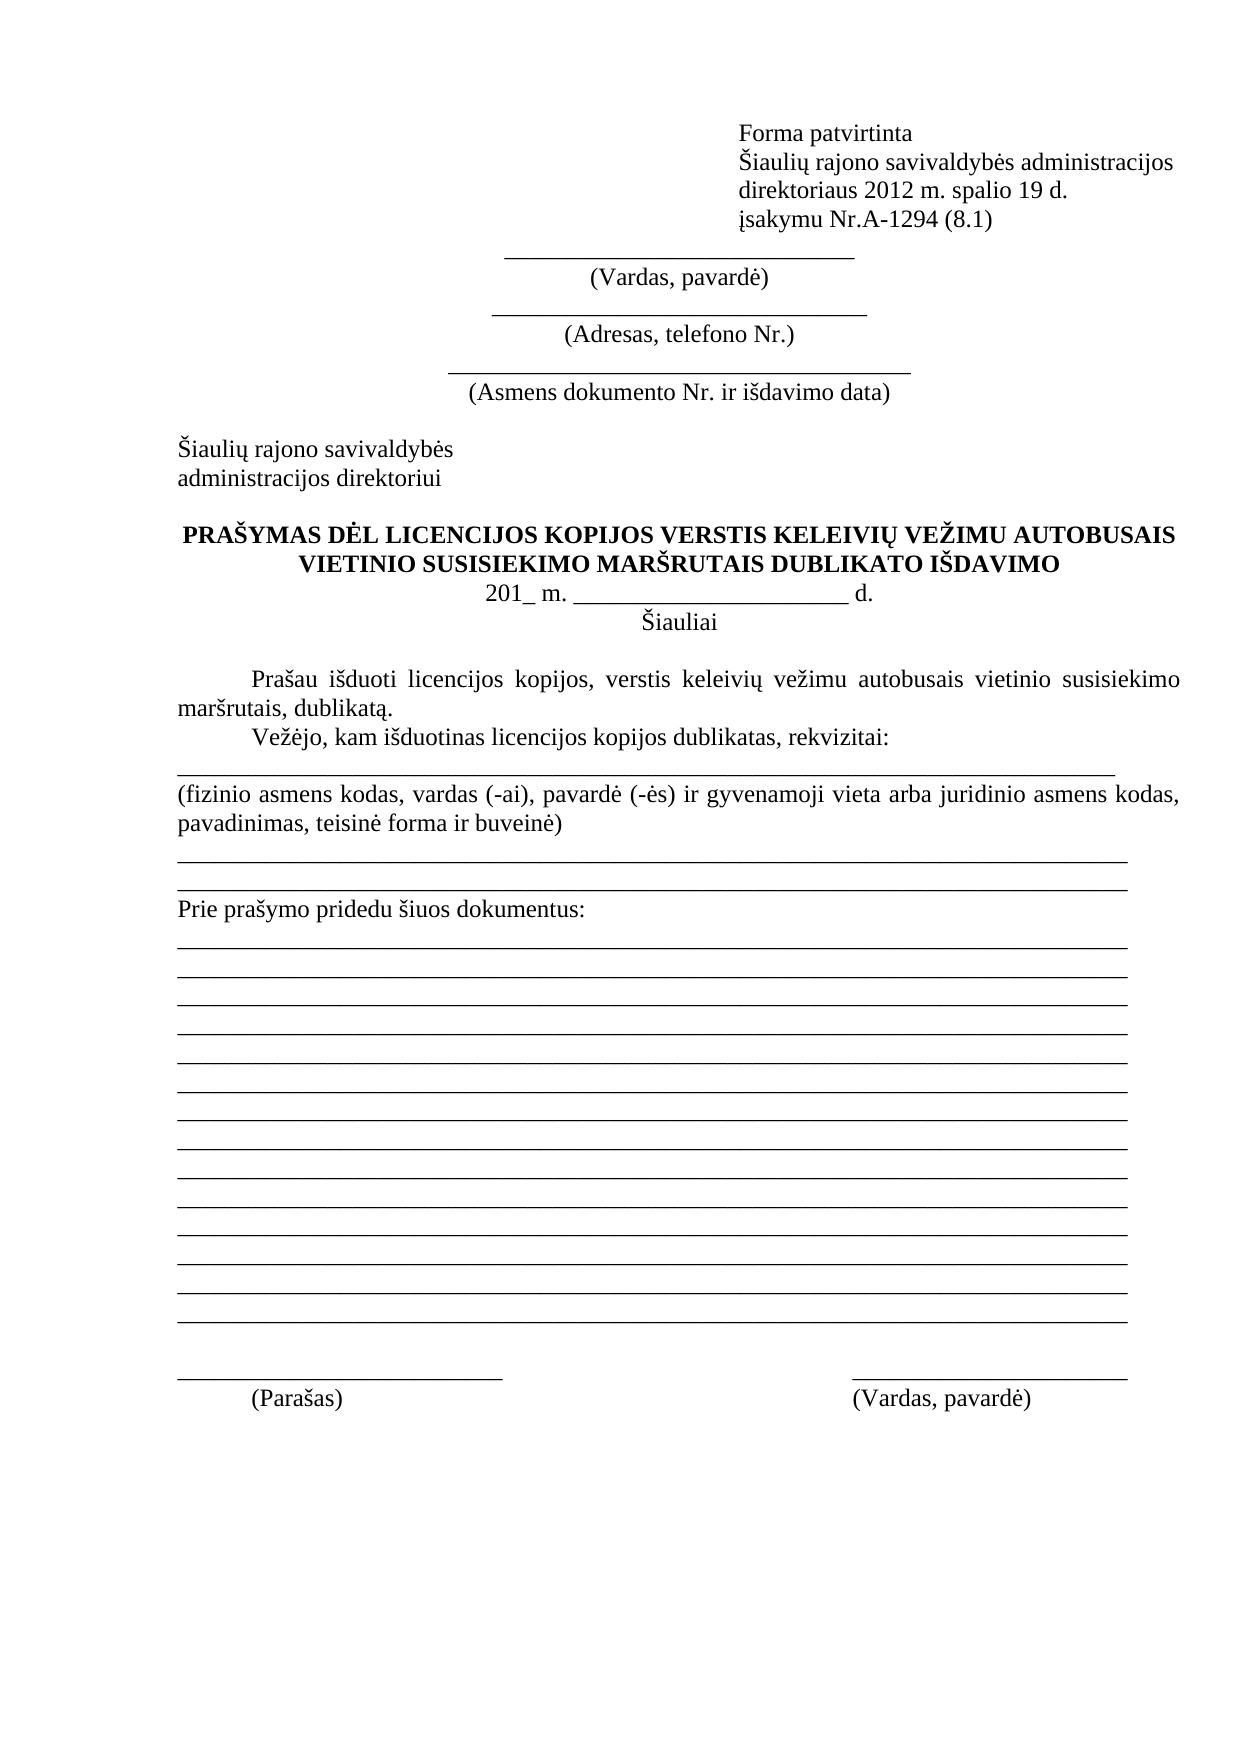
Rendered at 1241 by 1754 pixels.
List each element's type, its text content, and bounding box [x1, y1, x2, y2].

text Šiaulių rajono savivaldybės administracijos [738, 147, 1181, 176]
text ____________________________________________________________________________ [177, 981, 1181, 1009]
text ____________________________________________________________________________ [177, 1211, 1181, 1239]
text administracijos direktoriui [177, 463, 1181, 492]
text Prašau išduoti licencijos kopijos, verstis keleivių vežimu autobusais vietinio susisiekimo maršrutais, dublikatą. [177, 664, 1181, 722]
text (Asmens dokumento Nr. ir išdavimo data) [177, 377, 1181, 406]
text (Vardas, pavardė) [177, 262, 1181, 291]
text ____________________________________________________________________________ [177, 952, 1181, 981]
text ____________________________________________________________________________ [177, 923, 1181, 952]
text ____________________________________________________________________________ [177, 1153, 1181, 1182]
text įsakymu Nr.A-1294 (8.1) [738, 204, 1181, 233]
text Vežėjo, kam išduotinas licencijos kopijos dublikatas, rekvizitai: [177, 722, 1181, 751]
text (fizinio asmens kodas, vardas (-ai), pavardė (-ės) ir gyvenamoji vieta arba juridinio asmens kodas, pavadinimas, teisinė forma ir buveinė) [177, 779, 1181, 837]
text ____________________________ [177, 233, 1181, 262]
text ____________________________________________________________________________ [177, 837, 1181, 866]
text ____________________________________________________________________________ [177, 1182, 1181, 1211]
text ______________________________ [177, 291, 1181, 319]
text ____________________________________________________________________________ [177, 866, 1181, 894]
text Šiaulių rajono savivaldybės [177, 434, 1181, 463]
text 201_ m. ______________________ d. [177, 578, 1181, 607]
text Prie prašymo pridedu šiuos dokumentus: [177, 894, 1181, 923]
text direktoriaus 2012 m. spalio 19 d. [738, 176, 1181, 204]
text (Parašas) (Vardas, pavardė) [177, 1383, 1181, 1412]
text ____________________________________________________________________________ [177, 1239, 1181, 1268]
text Forma patvirtinta [738, 118, 1181, 147]
text ____________________________________________________________________________ [177, 1009, 1181, 1038]
text ____________________________________________________________________________ [177, 1067, 1181, 1096]
text _____________________________________ [177, 348, 1181, 377]
text ____________________________________________________________________________ [177, 1038, 1181, 1067]
text ____________________________________________________________________________ [177, 1124, 1181, 1153]
text __________________________ ______________________ [177, 1354, 1181, 1383]
text (Adresas, telefono Nr.) [177, 319, 1181, 348]
text ___________________________________________________________________________ [177, 751, 1181, 779]
text Šiauliai [177, 607, 1181, 636]
text ____________________________________________________________________________ [177, 1096, 1181, 1124]
text ____________________________________________________________________________ [177, 1297, 1181, 1326]
text PRAŠYMAS DĖL LICENCIJOS KOPIJOS VERSTIS KELEIVIŲ VEŽIMU AUTOBUSAIS VIETINIO SUSISIEKIMO MARŠRUTAIS DUBLIKATO IŠDAVIMO [177, 521, 1181, 578]
text ____________________________________________________________________________ [177, 1268, 1181, 1297]
